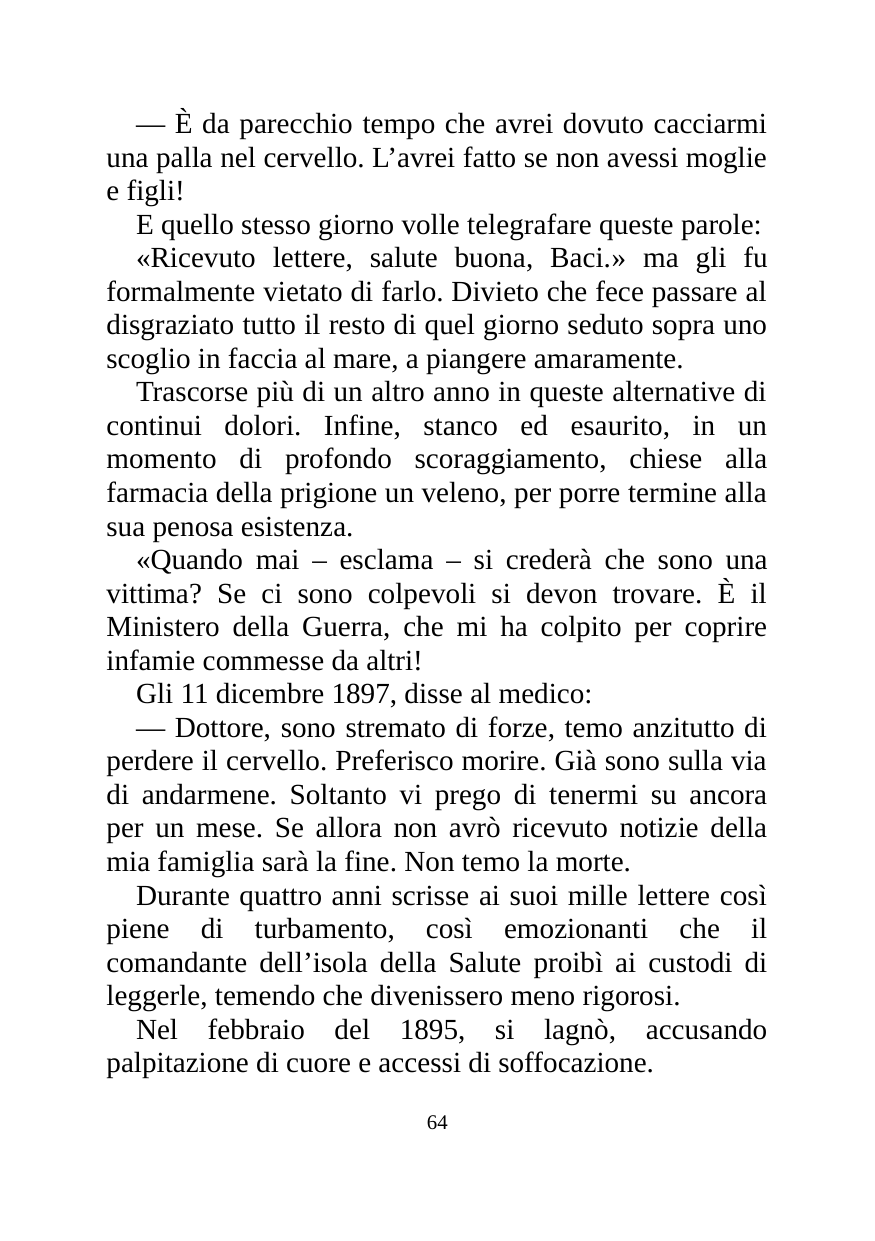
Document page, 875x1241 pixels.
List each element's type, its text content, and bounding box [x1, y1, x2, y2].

text Nel febbraio del 1895, si lagnò, accusando palpitazione di cuore e accessi di soffocazione. [106, 1012, 768, 1079]
text Gli 11 dicembre 1897, disse al medico: [106, 676, 768, 710]
text «Quando mai – esclama – si crederà che sono una vittima? Se ci sono colpevoli si devon trovare. È il Ministero della Guerra, che mi ha colpito per coprire infamie commesse da altri! [106, 542, 768, 676]
text Trascorse più di un altro anno in queste alternative di continui dolori. Infine, stanco ed esaurito, in un momento di profondo scoraggiamento, chiese alla farmacia della prigione un veleno, per porre termine alla sua penosa esistenza. [106, 374, 768, 542]
text — Dottore, sono stremato di forze, temo anzitutto di perdere il cervello. Preferisco morire. Già sono sulla via di andarmene. Soltanto vi prego di tenermi su ancora per un mese. Se allora non avrò ricevuto notizie della mia famiglia sarà la fine. Non temo la morte. [106, 710, 768, 878]
text Durante quattro anni scrisse ai suoi mille lettere così piene di turbamento, così emozionanti che il comandante dell’isola della Salute proibì ai custodi di leggerle, temendo che divenissero meno rigorosi. [106, 878, 768, 1012]
text — È da parecchio tempo che avrei dovuto cacciarmi una palla nel cervello. L’avrei fatto se non avessi moglie e figli! [106, 106, 768, 207]
text «Ricevuto lettere, salute buona, Baci.» ma gli fu formalmente vietato di farlo. Divieto che fece passare al disgraziato tutto il resto di quel giorno seduto sopra uno scoglio in faccia al mare, a piangere amaramente. [106, 240, 768, 374]
text E quello stesso giorno volle telegrafare queste parole: [106, 207, 768, 240]
